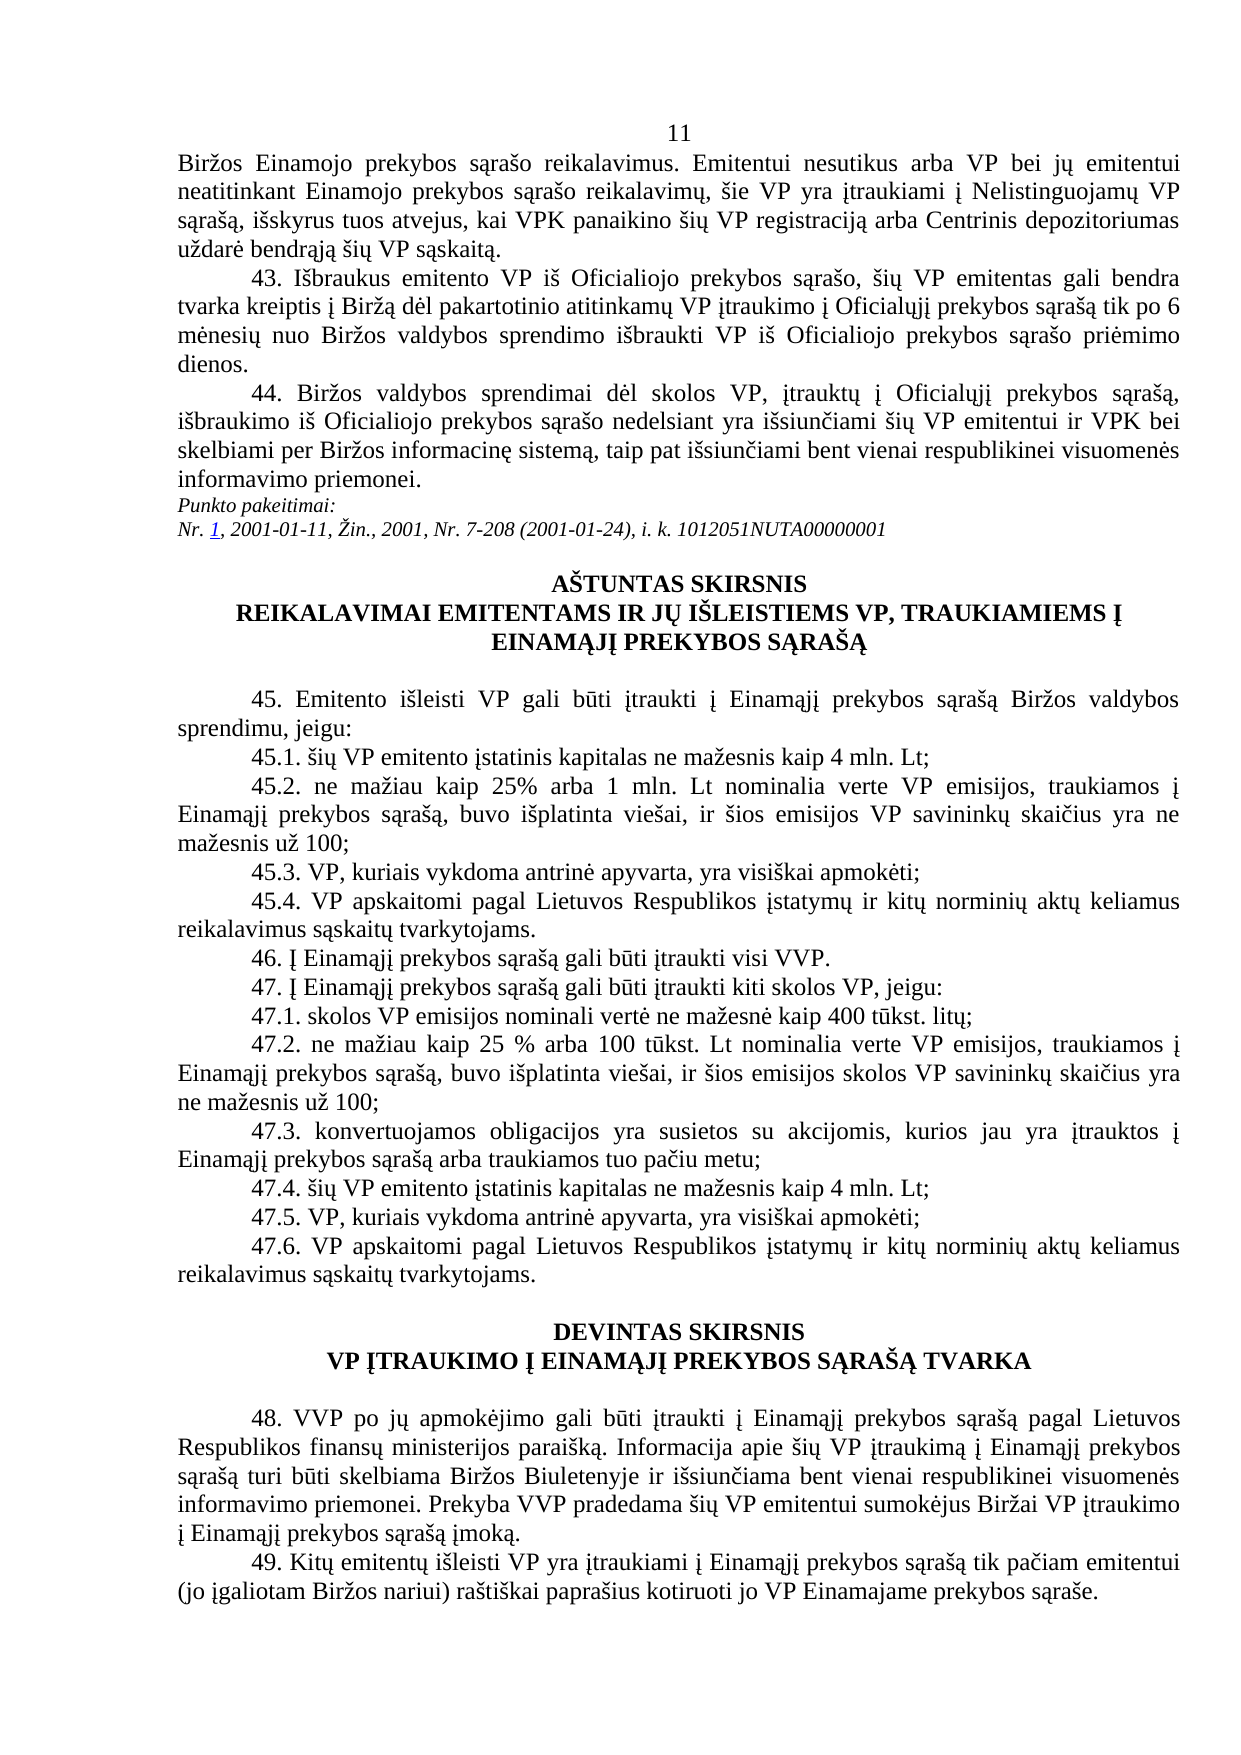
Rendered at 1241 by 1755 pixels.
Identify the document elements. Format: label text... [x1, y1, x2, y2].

text 45.1. šių VP emitento įstatinis kapitalas ne mažesnis kaip 4 mln. Lt; [177, 742, 1181, 771]
text 45. Emitento išleisti VP gali būti įtraukti į Einamąjį prekybos sąrašą Biržos valdybos sprendimu, jeigu: [177, 684, 1181, 742]
text 44. Biržos valdybos sprendimai dėl skolos VP, įtrauktų į Oficialųjį prekybos sąrašą, išbraukimo iš Oficialiojo prekybos sąrašo nedelsiant yra išsiunčiami šių VP emitentui ir VPK bei skelbiami per Biržos informacinę sistemą, taip pat išsiunčiami bent vienai respublikinei visuomenės informavimo priemonei. [177, 378, 1181, 493]
text 47.2. ne mažiau kaip 25 % arba 100 tūkst. Lt nominalia verte VP emisijos, traukiamos į Einamąjį prekybos sąrašą, buvo išplatinta viešai, ir šios emisijos skolos VP savininkų skaičius yra ne mažesnis už 100; [177, 1029, 1181, 1116]
text VP ĮTRAUKIMO Į EINAMĄJĮ PREKYBOS SĄRAŠĄ TVARKA [177, 1346, 1181, 1374]
text 45.4. VP apskaitomi pagal Lietuvos Respublikos įstatymų ir kitų norminių aktų keliamus reikalavimus sąskaitų tvarkytojams. [177, 886, 1181, 943]
text 43. Išbraukus emitento VP iš Oficialiojo prekybos sąrašo, šių VP emitentas gali bendra tvarka kreiptis į Biržą dėl pakartotinio atitinkamų VP įtraukimo į Oficialųjį prekybos sąrašą tik po 6 mėnesių nuo Biržos valdybos sprendimo išbraukti VP iš Oficialiojo prekybos sąrašo priėmimo dienos. [177, 263, 1181, 378]
text 49. Kitų emitentų išleisti VP yra įtraukiami į Einamąjį prekybos sąrašą tik pačiam emitentui (jo įgaliotam Biržos nariui) raštiškai paprašius kotiruoti jo VP Einamajame prekybos sąraše. [177, 1547, 1181, 1604]
text 47.3. konvertuojamos obligacijos yra susietos su akcijomis, kurios jau yra įtrauktos į Einamąjį prekybos sąrašą arba traukiamos tuo pačiu metu; [177, 1116, 1181, 1173]
text 46. Į Einamąjį prekybos sąrašą gali būti įtraukti visi VVP. [177, 943, 1181, 972]
text 47.6. VP apskaitomi pagal Lietuvos Respublikos įstatymų ir kitų norminių aktų keliamus reikalavimus sąskaitų tvarkytojams. [177, 1231, 1181, 1288]
text 47.4. šių VP emitento įstatinis kapitalas ne mažesnis kaip 4 mln. Lt; [177, 1173, 1181, 1202]
text 45.2. ne mažiau kaip 25% arba 1 mln. Lt nominalia verte VP emisijos, traukiamos į Einamąjį prekybos sąrašą, buvo išplatinta viešai, ir šios emisijos VP savininkų skaičius yra ne mažesnis už 100; [177, 771, 1181, 857]
text Punkto pakeitimai: [177, 493, 1181, 517]
text 45.3. VP, kuriais vykdoma antrinė apyvarta, yra visiškai apmokėti; [177, 857, 1181, 886]
text 47. Į Einamąjį prekybos sąrašą gali būti įtraukti kiti skolos VP, jeigu: [177, 972, 1181, 1001]
text 48. VVP po jų apmokėjimo gali būti įtraukti į Einamąjį prekybos sąrašą pagal Lietuvos Respublikos finansų ministerijos paraišką. Informacija apie šių VP įtraukimą į Einamąjį prekybos sąrašą turi būti skelbiama Biržos Biuletenyje ir išsiunčiama bent vienai respublikinei visuomenės informavimo priemonei. Prekyba VVP pradedama šių VP emitentui sumokėjus Biržai VP įtraukimo į Einamąjį prekybos sąrašą įmoką. [177, 1403, 1181, 1547]
text Nr. 1, 2001-01-11, Žin., 2001, Nr. 7-208 (2001-01-24), i. k. 1012051NUTA00000001 [177, 517, 1181, 541]
text Biržos Einamojo prekybos sąrašo reikalavimus. Emitentui nesutikus arba VP bei jų emitentui neatitinkant Einamojo prekybos sąrašo reikalavimų, šie VP yra įtraukiami į Nelistinguojamų VP sąrašą, išskyrus tuos atvejus, kai VPK panaikino šių VP registraciją arba Centrinis depozitoriumas uždarė bendrąją šių VP sąskaitą. [177, 148, 1181, 263]
text DEVINTAS SKIRSNIS [177, 1317, 1181, 1346]
text 47.5. VP, kuriais vykdoma antrinė apyvarta, yra visiškai apmokėti; [177, 1202, 1181, 1231]
text AŠTUNTAS SKIRSNIS [177, 569, 1181, 598]
text 47.1. skolos VP emisijos nominali vertė ne mažesnė kaip 400 tūkst. litų; [177, 1001, 1181, 1029]
text REIKALAVIMAI EMITENTAMS IR JŲ IŠLEISTIEMS VP, TRAUKIAMIEMS Į EINAMĄJĮ PREKYBOS SĄRAŠĄ [177, 598, 1181, 656]
